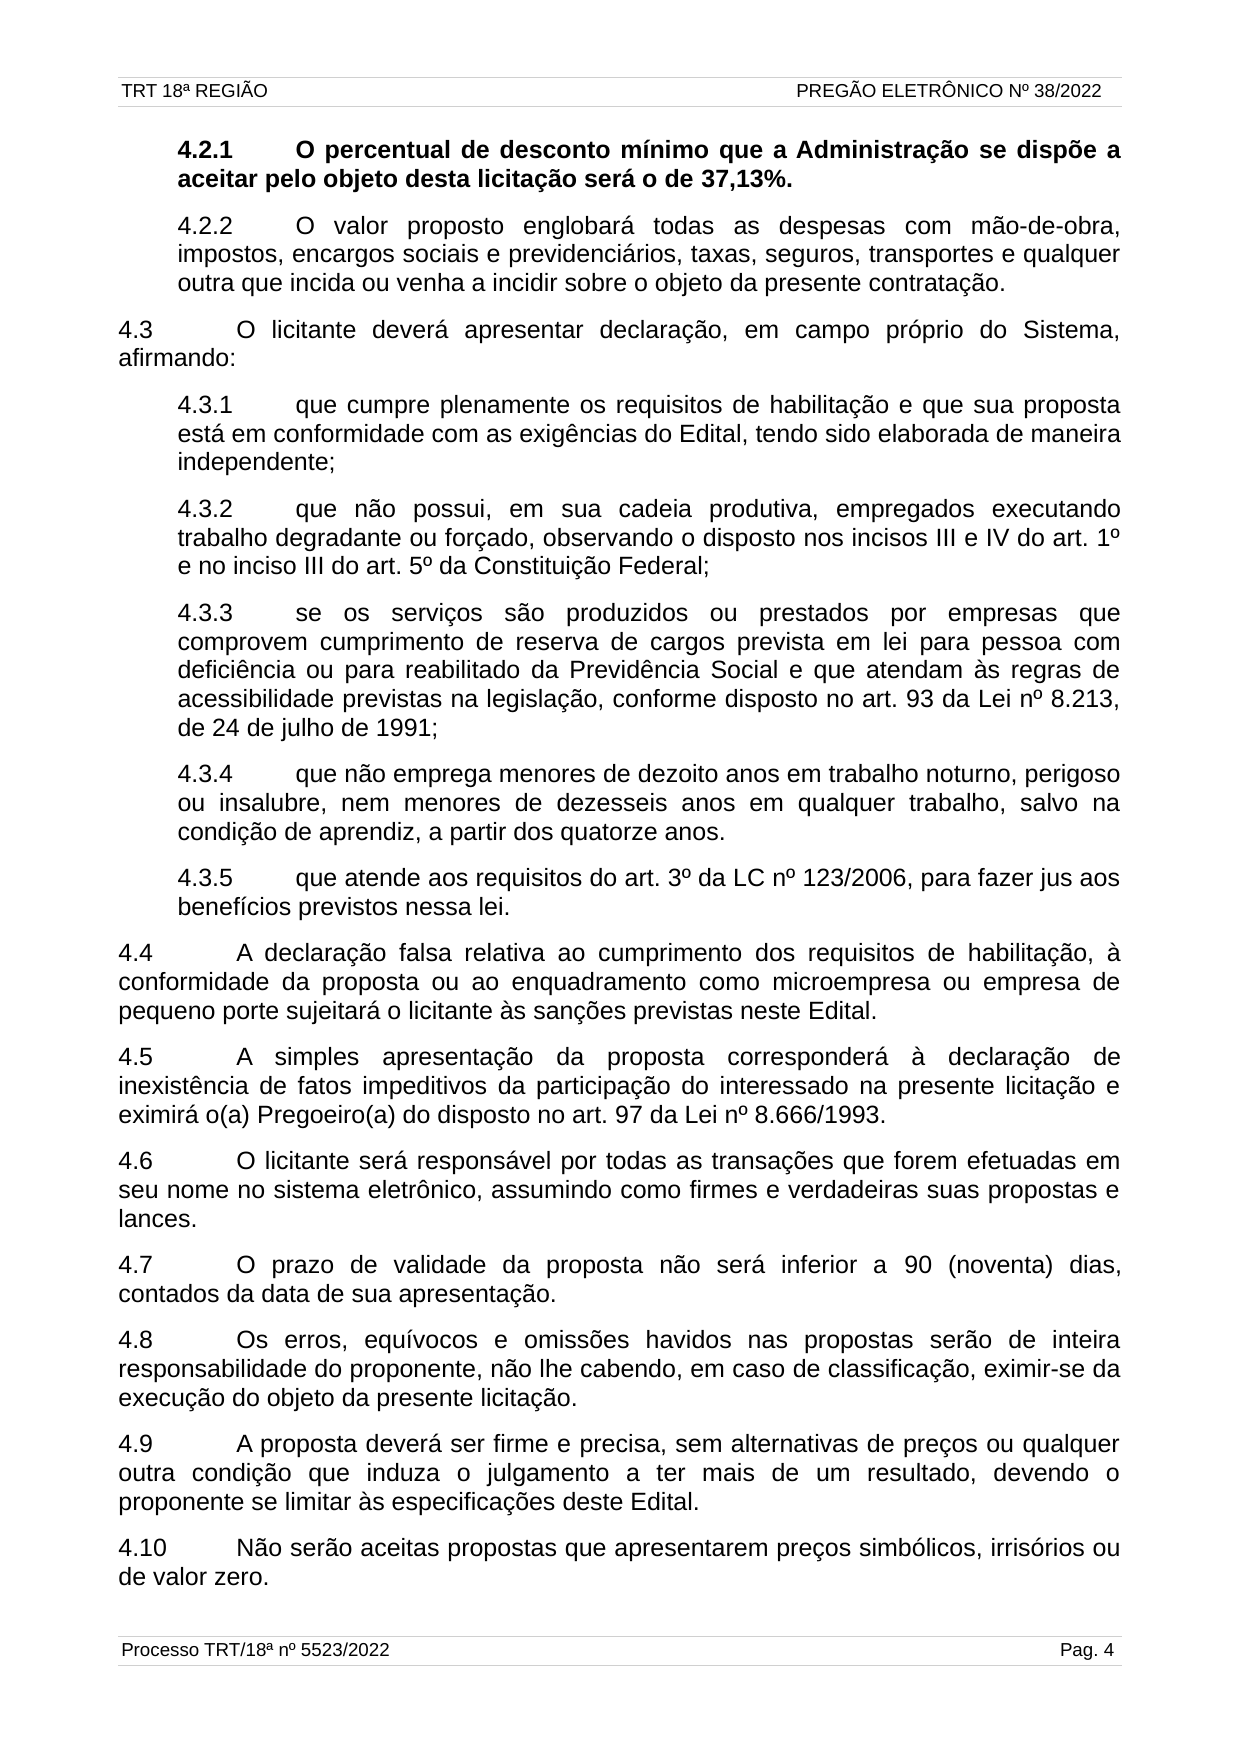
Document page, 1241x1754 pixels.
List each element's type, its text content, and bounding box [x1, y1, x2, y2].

text 4.3.3 se os serviços são produzidos ou prestados por empresas que comprovem cumprimento de reserva de cargos prevista em lei para pessoa com deficiência ou para reabilitado da Previdência Social e que atendam às regras de acessibilidade previstas na legislação, conforme disposto no art. 93 da Lei nº 8.213, de 24 de julho de 1991; [177, 598, 1122, 742]
text 4.9 A proposta deverá ser firme e precisa, sem alternativas de preços ou qualquer outra condição que induza o julgamento a ter mais de um resultado, devendo o proponente se limitar às especificações deste Edital. [118, 1429, 1122, 1516]
text 4.7 O prazo de validade da proposta não será inferior a 90 (noventa) dias, contados da data de sua apresentação. [118, 1250, 1122, 1308]
text 4.3 O licitante deverá apresentar declaração, em campo próprio do Sistema, afirmando: [118, 315, 1122, 372]
text 4.3.2 que não possui, em sua cadeia produtiva, empregados executando trabalho degradante ou forçado, observando o disposto nos incisos III e IV do art. 1º e no inciso III do art. 5º da Constituição Federal; [177, 494, 1122, 580]
text 4.10 Não serão aceitas propostas que apresentarem preços simbólicos, irrisórios ou de valor zero. [118, 1533, 1122, 1591]
text 4.3.5 que atende aos requisitos do art. 3º da LC nº 123/2006, para fazer jus aos benefícios previstos nessa lei. [177, 863, 1122, 921]
text 4.8 Os erros, equívocos e omissões havidos nas propostas serão de inteira responsabilidade do proponente, não lhe cabendo, em caso de classificação, eximir-se da execução do objeto da presente licitação. [118, 1326, 1122, 1412]
list 4.6 O licitante será responsável por todas as transações que forem efetuadas em seu nome no sistema eletrônico, assumindo como firmes e verdadeiras suas propostas e lances. [118, 1146, 1122, 1233]
text 4.4 A declaração falsa relativa ao cumprimento dos requisitos de habilitação, à conformidade da proposta ou ao enquadramento como microempresa ou empresa de pequeno porte sujeitará o licitante às sanções previstas neste Edital. [118, 938, 1122, 1025]
text 4.5 A simples apresentação da proposta corresponderá à declaração de inexistência de fatos impeditivos da participação do interessado na presente licitação e eximirá o(a) Pregoeiro(a) do disposto no art. 97 da Lei nº 8.666/1993. [118, 1042, 1122, 1129]
text 4.3.4 que não emprega menores de dezoito anos em trabalho noturno, perigoso ou insalubre, nem menores de dezesseis anos em qualquer trabalho, salvo na condição de aprendiz, a partir dos quatorze anos. [177, 759, 1122, 846]
list 4.2.1 O percentual de desconto mínimo que a Administração se dispõe a aceitar pelo objeto desta licitação será o de 37,13%. [177, 136, 1122, 193]
list 4.2.2 O valor proposto englobará todas as despesas com mão-de-obra, impostos, encargos sociais e previdenciários, taxas, seguros, transportes e qualquer outra que incida ou venha a incidir sobre o objeto da presente contratação. [177, 211, 1122, 297]
text 4.3.1 que cumpre plenamente os requisitos de habilitação e que sua proposta está em conformidade com as exigências do Edital, tendo sido elaborada de maneira independente; [177, 390, 1122, 476]
